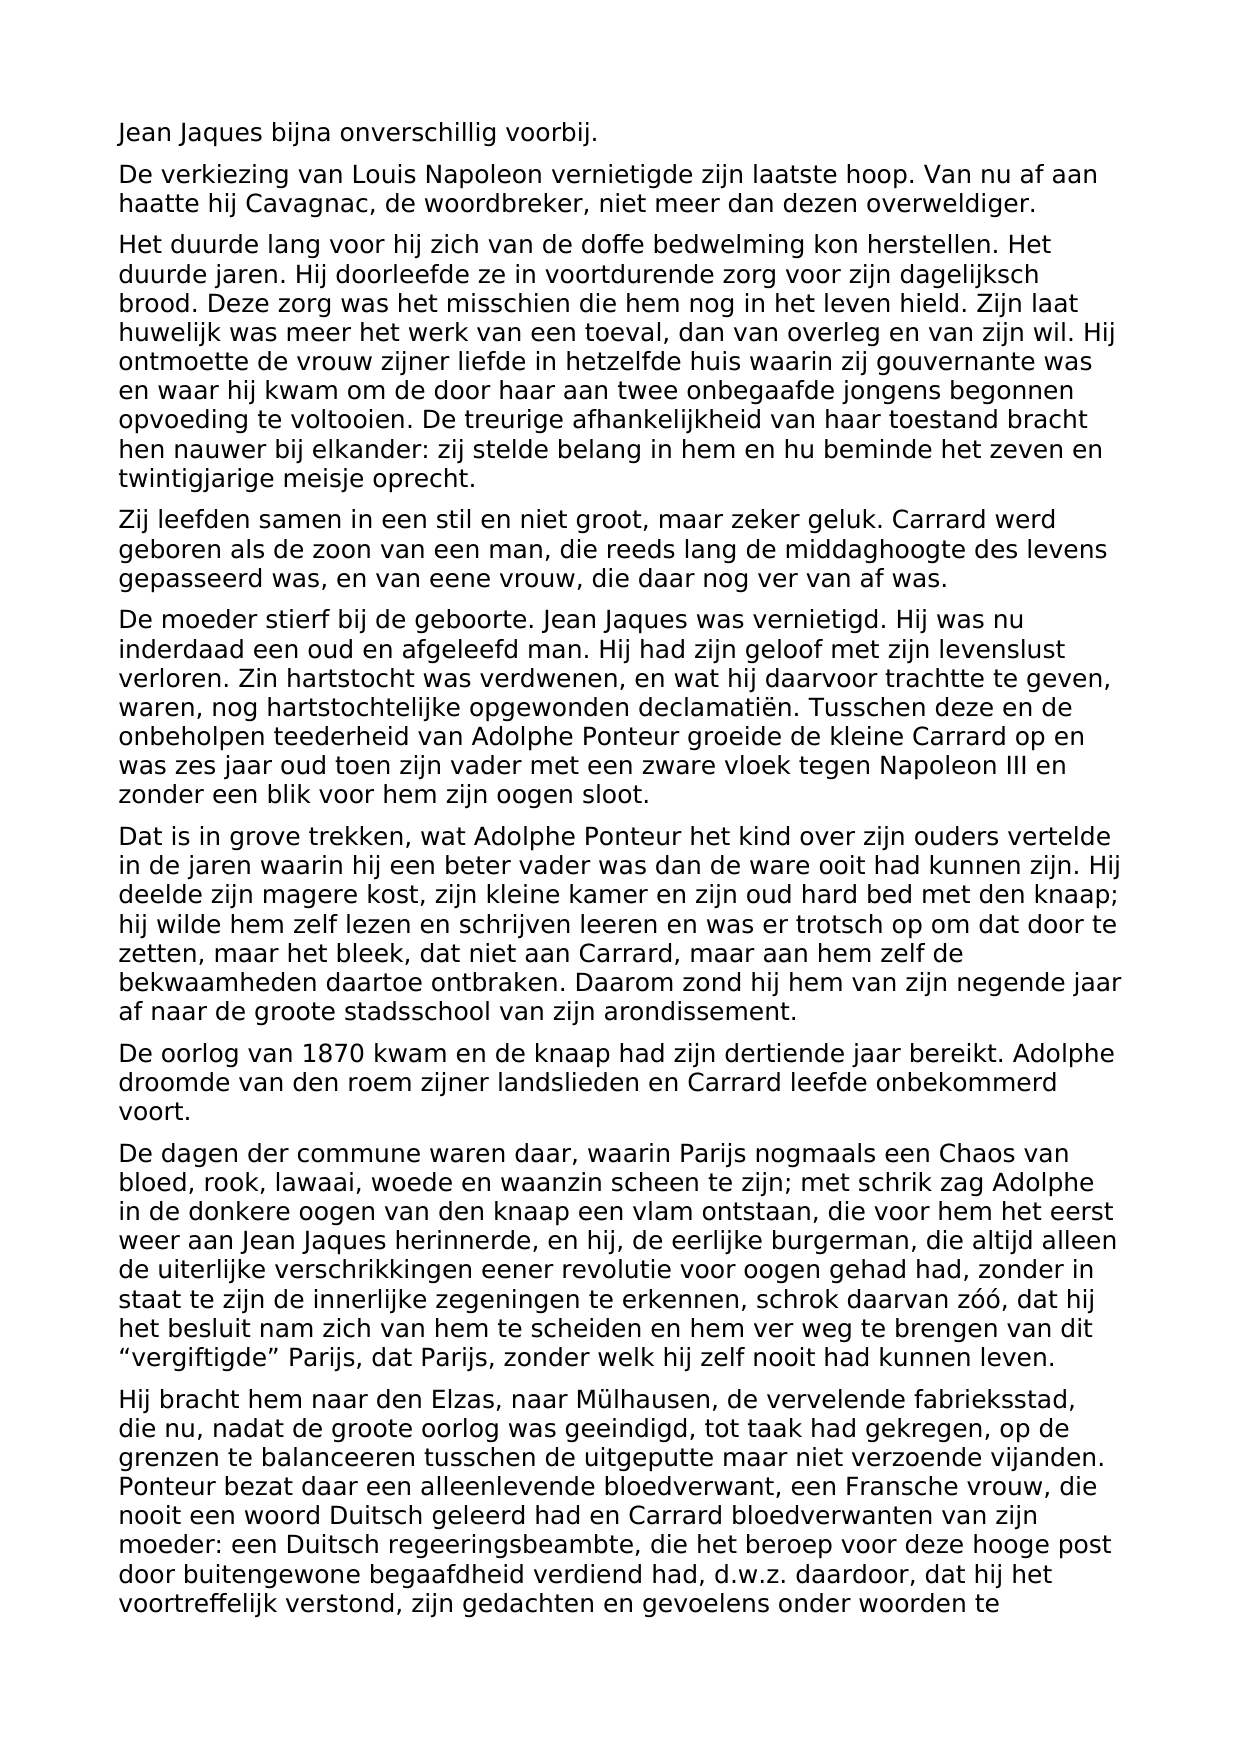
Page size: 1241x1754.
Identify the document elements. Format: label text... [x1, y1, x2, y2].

text De verkiezing van Louis Napoleon vernietigde zijn laatste hoop. Van nu af aan haatte hij Cavagnac, de woordbreker, niet meer dan dezen overweldiger. [118, 160, 1122, 218]
text Hij bracht hem naar den Elzas, naar Mülhausen, de vervelende fabrieksstad, die nu, nadat de groote oorlog was geeindigd, tot taak had gekregen, op de grenzen te balanceeren tusschen de uitgeputte maar niet verzoende vijanden. Ponteur bezat daar een alleenlevende bloedverwant, een Fransche vrouw, die nooit een woord Duitsch geleerd had en Carrard bloedverwanten van zijn moeder: een Duitsch regeeringsbeambte, die het beroep voor deze hooge post door buitengewone begaafdheid verdiend had, d.w.z. daardoor, dat hij het voortreffelijk verstond, zijn gedachten en gevoelens onder woorden te [118, 1385, 1122, 1618]
text De oorlog van 1870 kwam en de knaap had zijn dertiende jaar bereikt. Adolphe droomde van den roem zijner landslieden en Carrard leefde onbekommerd voort. [118, 1039, 1122, 1126]
text Zij leefden samen in een stil en niet groot, maar zeker geluk. Carrard werd geboren als de zoon van een man, die reeds lang de middaghoogte des levens gepasseerd was, en van eene vrouw, die daar nog ver van af was. [118, 506, 1122, 593]
text Dat is in grove trekken, wat Adolphe Ponteur het kind over zijn ouders vertelde in de jaren waarin hij een beter vader was dan de ware ooit had kunnen zijn. Hij deelde zijn magere kost, zijn kleine kamer en zijn oud hard bed met den knaap; hij wilde hem zelf lezen en schrijven leeren en was er trotsch op om dat door te zetten, maar het bleek, dat niet aan Carrard, maar aan hem zelf de bekwaamheden daartoe ontbraken. Daarom zond hij hem van zijn negende jaar af naar de groote stadsschool van zijn arondissement. [118, 822, 1122, 1026]
text Jean Jaques bijna onverschillig voorbij. [118, 118, 1122, 147]
text Het duurde lang voor hij zich van de doffe bedwelming kon herstellen. Het duurde jaren. Hij doorleefde ze in voortdurende zorg voor zijn dagelijksch brood. Deze zorg was het misschien die hem nog in het leven hield. Zijn laat huwelijk was meer het werk van een toeval, dan van overleg en van zijn wil. Hij ontmoette de vrouw zijner liefde in hetzelfde huis waarin zij gouvernante was en waar hij kwam om de door haar aan twee onbegaafde jongens begonnen opvoeding te voltooien. De treurige afhankelijkheid van haar toestand bracht hen nauwer bij elkander: zij stelde belang in hem en hu beminde het zeven en twintigjarige meisje oprecht. [118, 231, 1122, 493]
text De moeder stierf bij de geboorte. Jean Jaques was vernietigd. Hij was nu inderdaad een oud en afgeleefd man. Hij had zijn geloof met zijn levenslust verloren. Zin hartstocht was verdwenen, en wat hij daarvoor trachtte te geven, waren, nog hartstochtelijke opgewonden declamatiën. Tusschen deze en de onbeholpen teederheid van Adolphe Ponteur groeide de kleine Carrard op en was zes jaar oud toen zijn vader met een zware vloek tegen Napoleon III en zonder een blik voor hem zijn oogen sloot. [118, 606, 1122, 810]
text De dagen der commune waren daar, waarin Parijs nogmaals een Chaos van bloed, rook, lawaai, woede en waanzin scheen te zijn; met schrik zag Adolphe in de donkere oogen van den knaap een vlam ontstaan, die voor hem het eerst weer aan Jean Jaques herinnerde, en hij, de eerlijke burgerman, die altijd alleen de uiterlijke verschrikkingen eener revolutie voor oogen gehad had, zonder in staat te zijn de innerlijke zegeningen te erkennen, schrok daarvan zóó, dat hij het besluit nam zich van hem te scheiden en hem ver weg te brengen van dit “vergiftigde” Parijs, dat Parijs, zonder welk hij zelf nooit had kunnen leven. [118, 1139, 1122, 1372]
